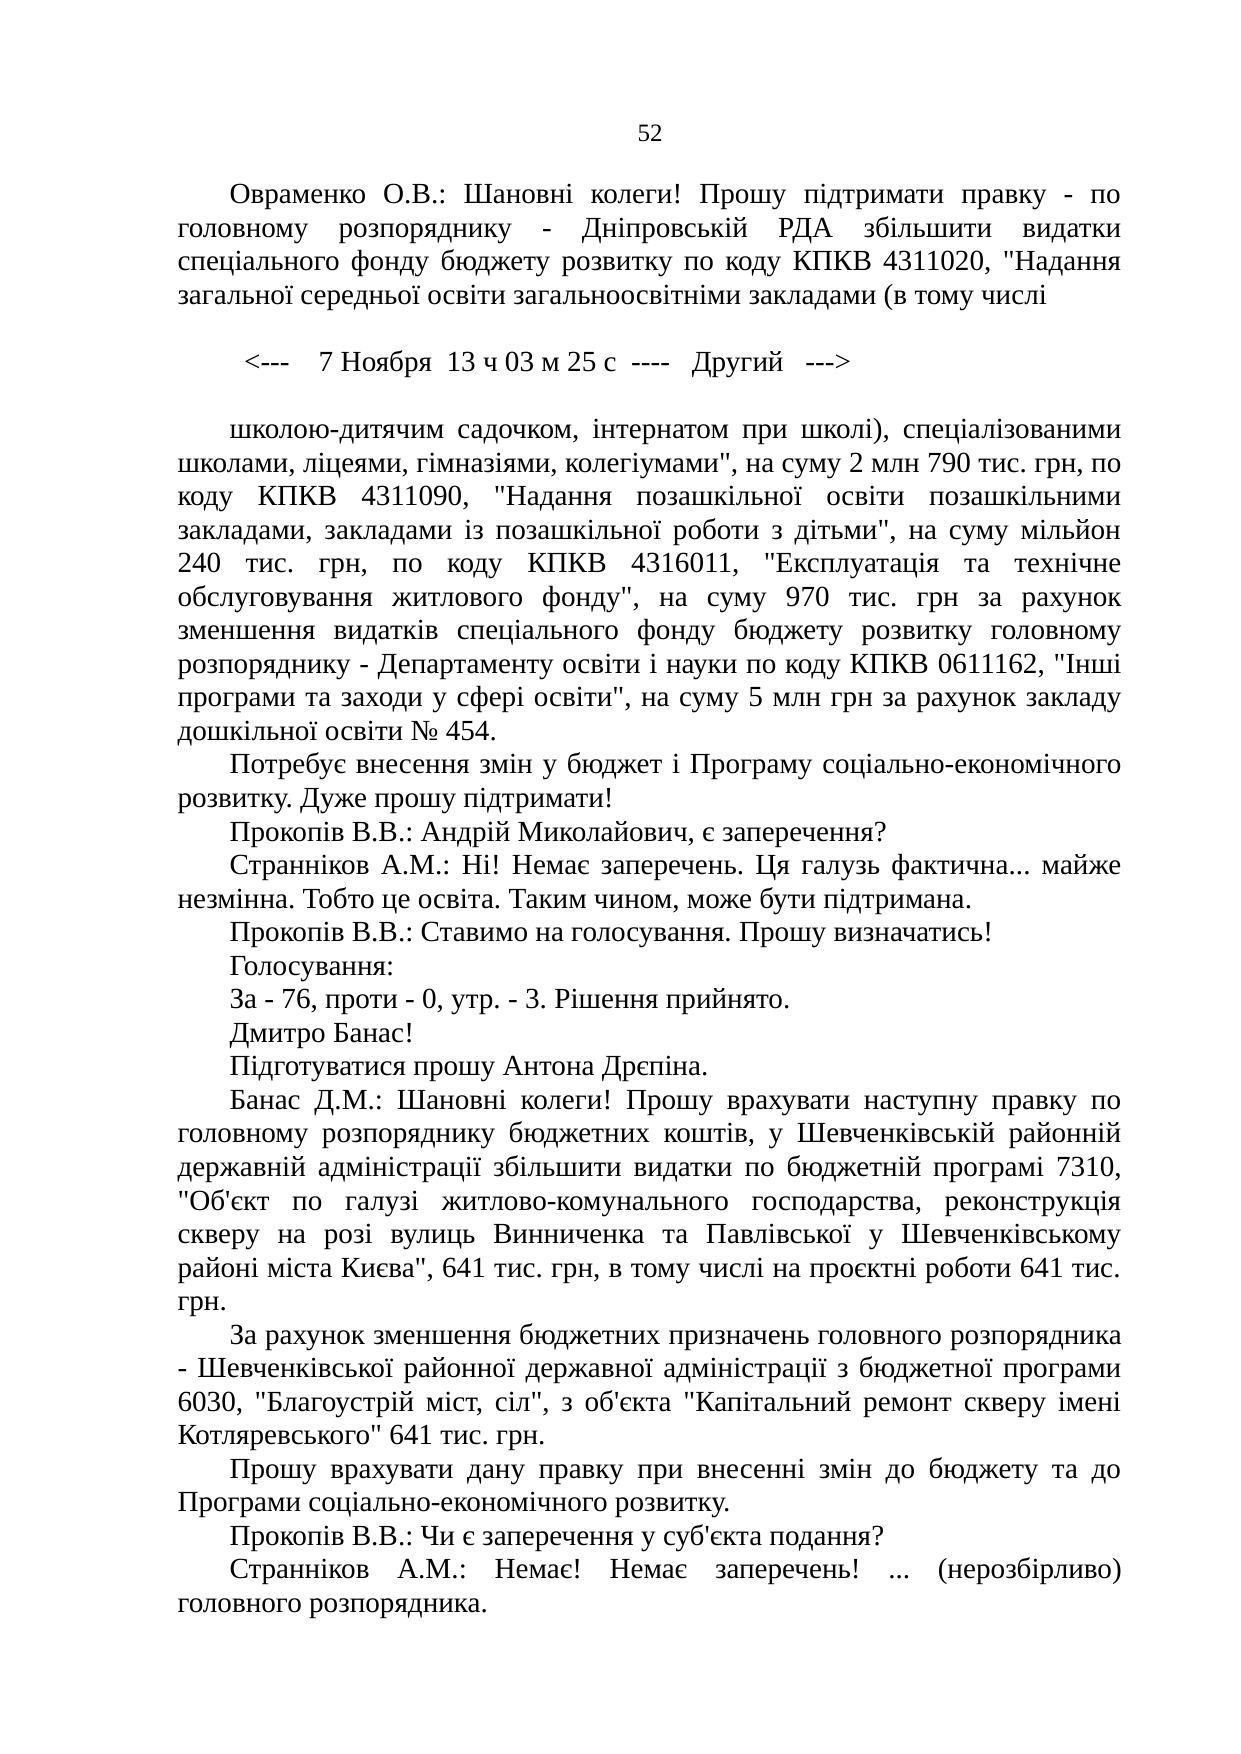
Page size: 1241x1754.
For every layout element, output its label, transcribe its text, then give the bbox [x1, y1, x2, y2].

text Підготуватися прошу Антона Дрєпіна. [177, 1048, 1122, 1082]
text Дмитро Банас! [177, 1015, 1122, 1048]
text Странніков А.М.: Немає! Немає заперечень! ... (нерозбірливо) головного розпорядника. [177, 1552, 1122, 1619]
text Странніков А.М.: Ні! Немає заперечень. Ця галузь фактична... майже незмінна. Тобто це освіта. Таким чином, може бути підтримана. [177, 847, 1122, 914]
text Прокопів В.В.: Чи є заперечення у суб'єкта подання? [177, 1518, 1122, 1552]
text За - 76, проти - 0, утр. - 3. Рішення прийнято. [177, 981, 1122, 1015]
text Банас Д.М.: Шановні колеги! Прошу врахувати наступну правку по головному розпоряднику бюджетних коштів, у Шевченківській районній державній адміністрації збільшити видатки по бюджетній програмі 7310, "Об'єкт по галузі житлово-комунального господарства, реконструкція скверу на розі вулиць Винниченка та Павлівської у Шевченківському районі міста Києва", 641 тис. грн, в тому числі на проєктні роботи 641 тис. грн. [177, 1082, 1122, 1317]
text За рахунок зменшення бюджетних призначень головного розпорядника - Шевченківської районної державної адміністрації з бюджетної програми 6030, "Благоустрій міст, сіл", з об'єкта "Капітальний ремонт скверу імені Котляревського" 641 тис. грн. [177, 1317, 1122, 1451]
text школою-дитячим садочком, інтернатом при школі), спеціалізованими школами, ліцеями, гімназіями, колегіумами", на суму 2 млн 790 тис. грн, по коду КПКВ 4311090, "Надання позашкільної освіти позашкільними закладами, закладами із позашкільної роботи з дітьми", на суму мільйон 240 тис. грн, по коду КПКВ 4316011, "Експлуатація та технічне обслуговування житлового фонду", на суму 970 тис. грн за рахунок зменшення видатків спеціального фонду бюджету розвитку головному розпоряднику - Департаменту освіти і науки по коду КПКВ 0611162, "Інші програми та заходи у сфері освіти", на суму 5 млн грн за рахунок закладу дошкільної освіти № 454. [177, 411, 1122, 747]
text Голосування: [177, 948, 1122, 981]
text <--- 7 Ноября 13 ч 03 м 25 с ---- Другий ---> [177, 344, 1122, 378]
text Прокопів В.В.: Андрій Миколайович, є заперечення? [177, 814, 1122, 847]
text Овраменко О.В.: Шановні колеги! Прошу підтримати правку - по головному розпоряднику - Дніпровській РДА збільшити видатки спеціального фонду бюджету розвитку по коду КПКВ 4311020, "Надання загальної середньої освіти загальноосвітніми закладами (в тому числі [177, 176, 1122, 311]
text Прокопів В.В.: Ставимо на голосування. Прошу визначатись! [177, 914, 1122, 948]
text Прошу врахувати дану правку при внесенні змін до бюджету та до Програми соціально-економічного розвитку. [177, 1451, 1122, 1518]
text Потребує внесення змін у бюджет і Програму соціально-економічного розвитку. Дуже прошу підтримати! [177, 747, 1122, 814]
